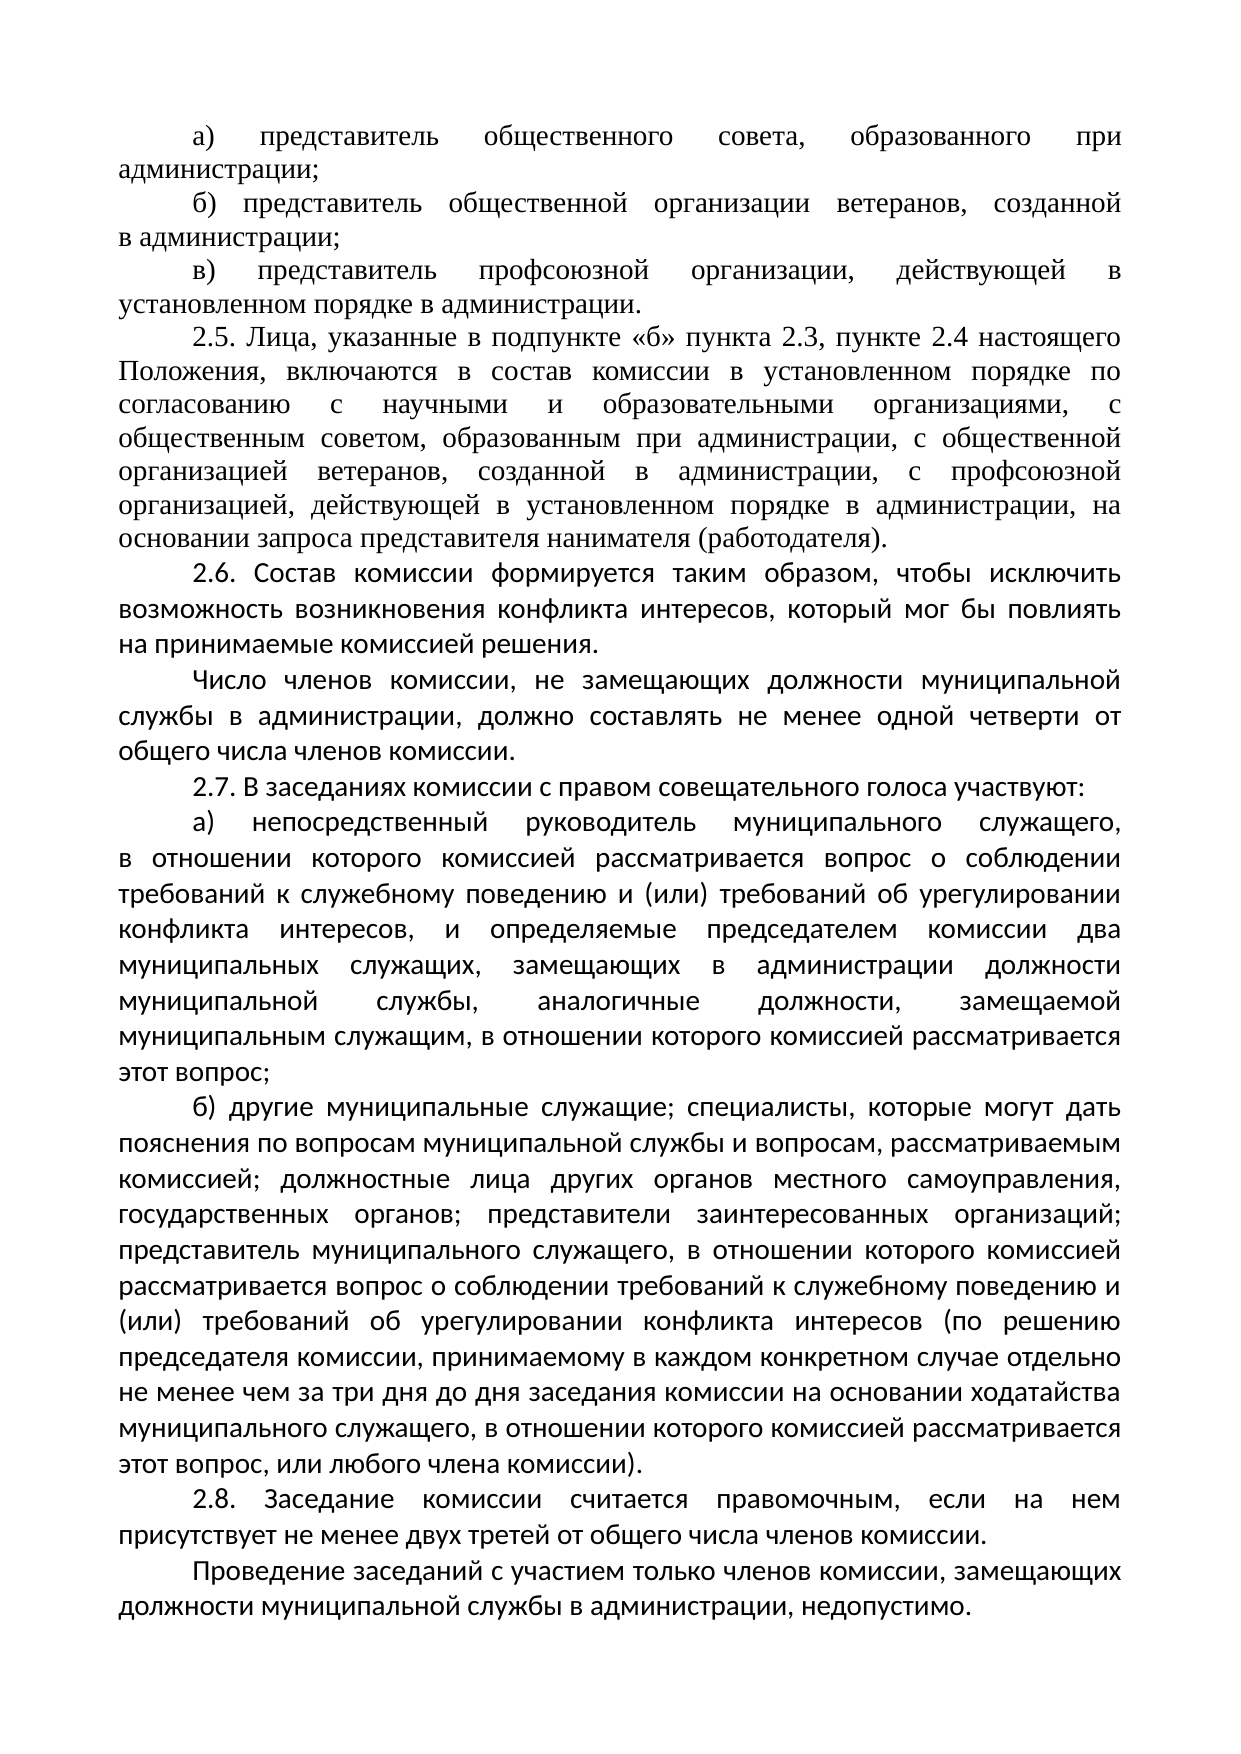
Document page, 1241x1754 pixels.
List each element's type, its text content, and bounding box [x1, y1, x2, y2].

text 2.5. Лица, указанные в подпункте «б» пункта 2.3, пункте 2.4 настоящего Положения, включаются в состав комиссии в установленном порядке по согласованию с научными и образовательными организациями, с общественным советом, образованным при администрации, с общественной организацией ветеранов, созданной в администрации, с профсоюзной организацией, действующей в установленном порядке в администрации, на основании запроса представителя нанимателя (работодателя). [118, 319, 1122, 554]
text а) непосредственный руководитель муниципального служащего, в отношении которого комиссией рассматривается вопрос о соблюдении требований к служебному поведению и (или) требований об урегулировании конфликта интересов, и определяемые председателем комиссии два муниципальных служащих, замещающих в администрации должности муниципальной службы, аналогичные должности, замещаемой муниципальным служащим, в отношении которого комиссией рассматривается этот вопрос; [118, 803, 1122, 1088]
text 2.6. Состав комиссии формируется таким образом, чтобы исключить возможность возникновения конфликта интересов, который мог бы повлиять на принимаемые комиссией решения. [118, 554, 1122, 661]
text 2.8. Заседание комиссии считается правомочным, если на нем присутствует не менее двух третей от общего числа членов комиссии. [118, 1480, 1122, 1552]
text а) представитель общественного совета, образованного при администрации; [118, 118, 1122, 185]
text б) другие муниципальные служащие; специалисты, которые могут дать пояснения по вопросам муниципальной службы и вопросам, рассматриваемым комиссией; должностные лица других органов местного самоуправления, государственных органов; представители заинтересованных организаций; представитель муниципального служащего, в отношении которого комиссией рассматривается вопрос о соблюдении требований к служебному поведению и (или) требований об урегулировании конфликта интересов (по решению председателя комиссии, принимаемому в каждом конкретном случае отдельно не менее чем за три дня до дня заседания комиссии на основании ходатайства муниципального служащего, в отношении которого комиссией рассматривается этот вопрос, или любого члена комиссии). [118, 1088, 1122, 1480]
text б) представитель общественной организации ветеранов, созданной в администрации; [118, 185, 1122, 252]
text Число членов комиссии, не замещающих должности муниципальной службы в администрации, должно составлять не менее одной четверти от общего числа членов комиссии. [118, 661, 1122, 768]
text Проведение заседаний с участием только членов комиссии, замещающих должности муниципальной службы в администрации, недопустимо. [118, 1552, 1122, 1623]
text в) представитель профсоюзной организации, действующей в установленном порядке в администрации. [118, 252, 1122, 319]
text 2.7. В заседаниях комиссии с правом совещательного голоса участвуют: [118, 768, 1122, 803]
